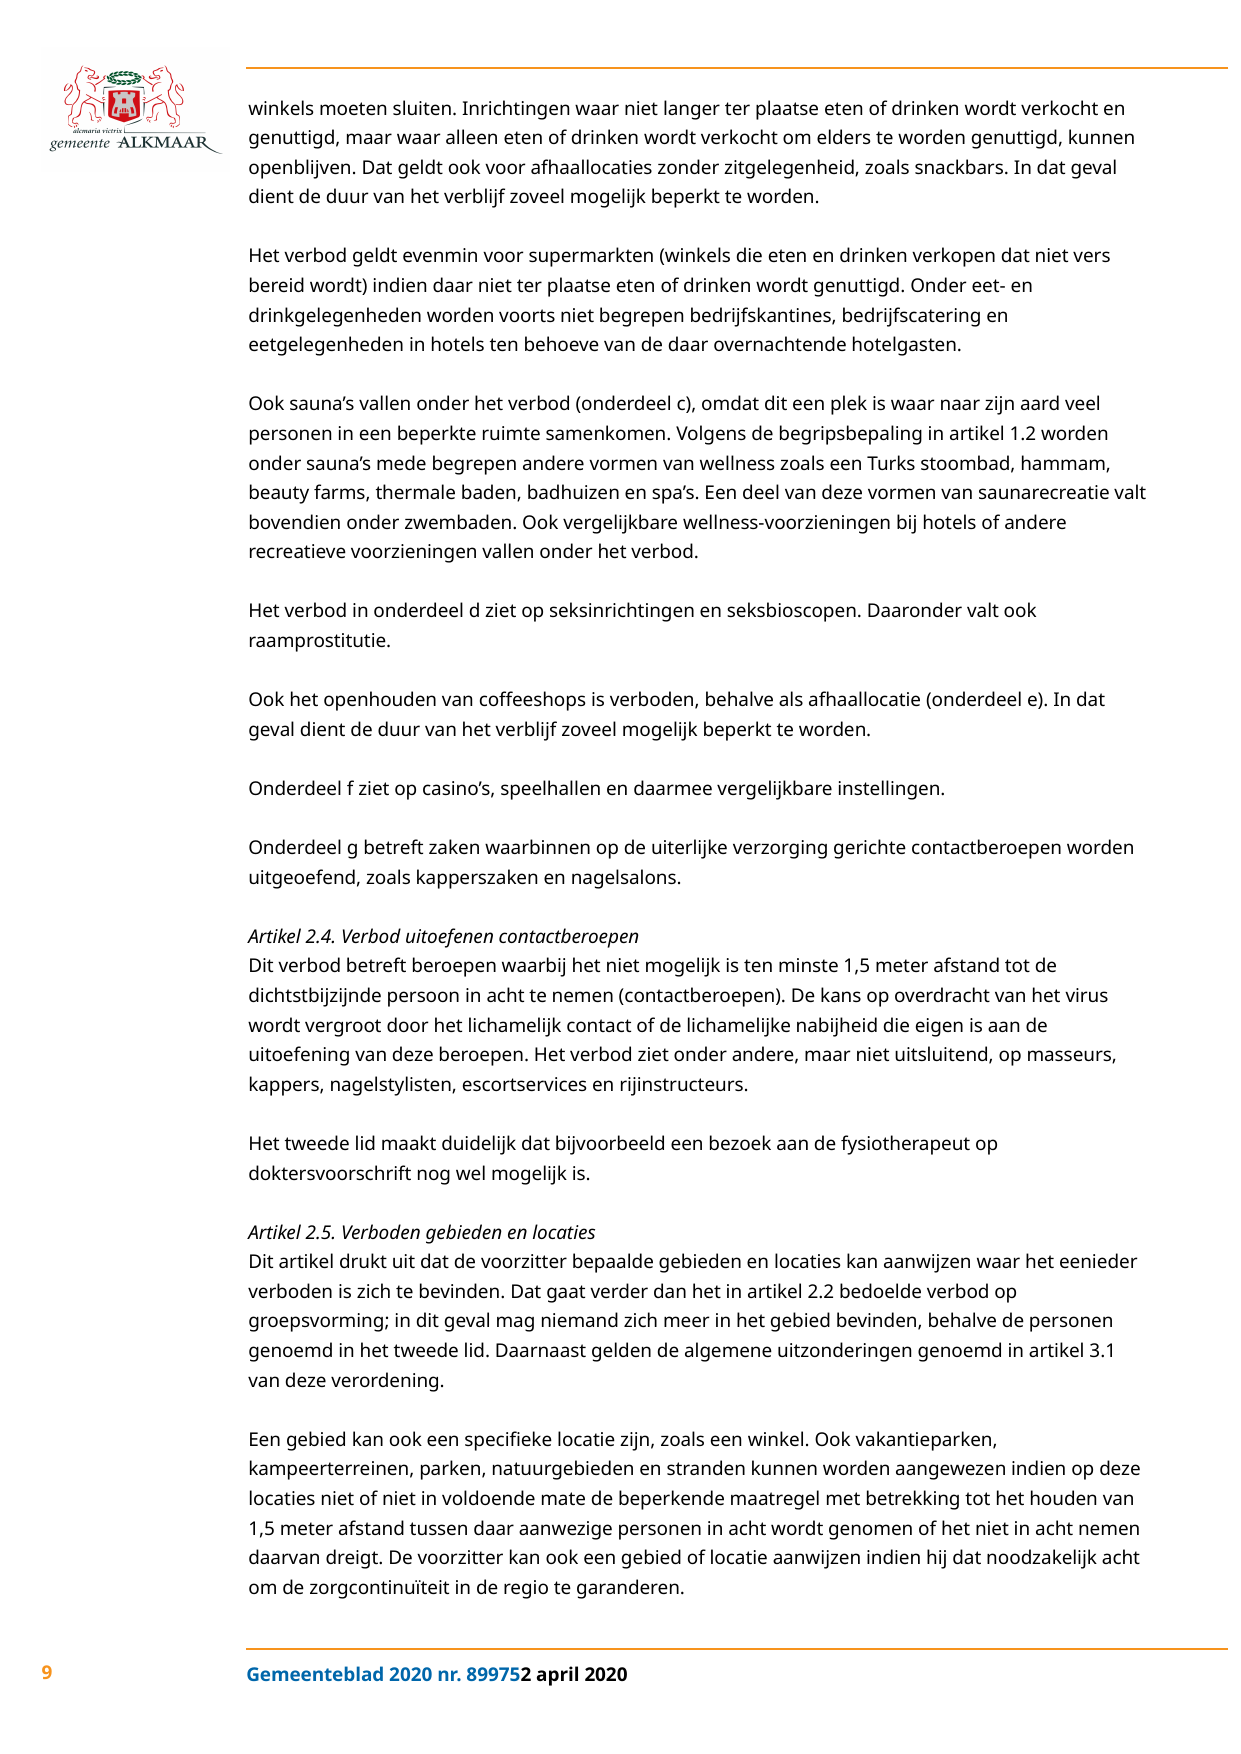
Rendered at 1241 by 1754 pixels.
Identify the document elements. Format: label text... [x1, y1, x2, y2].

text winkels moeten sluiten. Inrichtingen waar niet langer ter plaatse eten of drinken wordt verkocht en genuttigd, maar waar alleen eten of drinken wordt verkocht om elders te worden genuttigd, kunnen openblijven. Dat geldt ook voor afhaallocaties zonder zitgelegenheid, zoals snackbars. In dat geval dient de duur van het verblijf zoveel mogelijk beperkt te worden. [248, 95, 1152, 209]
text Een gebied kan ook een specifieke locatie zijn, zoals een winkel. Ook vakantieparken, kampeerterreinen, parken, natuurgebieden en stranden kunnen worden aangewezen indien op deze locaties niet of niet in voldoende mate de beperkende maatregel met betrekking tot het houden van 1,5 meter afstand tussen daar aanwezige personen in acht wordt genomen of het niet in acht nemen daarvan dreigt. De voorzitter kan ook een gebied of locatie aanwijzen indien hij dat noodzakelijk acht om de zorgcontinuïteit in de regio te garanderen. [248, 1426, 1152, 1600]
text Onderdeel g betreft zaken waarbinnen op de uiterlijke verzorging gerichte contactberoepen worden uitgeoefend, zoals kapperszaken en nagelsalons. [248, 834, 1152, 890]
text Dit verbod betreft beroepen waarbij het niet mogelijk is ten minste 1,5 meter afstand tot de dichtstbijzijnde persoon in acht te nemen (contactberoepen). De kans op overdracht van het virus wordt vergroot door het lichamelijk contact of de lichamelijke nabijheid die eigen is aan de uitoefening van deze beroepen. Het verbod ziet onder andere, maar niet uitsluitend, op masseurs, kappers, nagelstylisten, escortservices en rijinstructeurs. [248, 953, 1152, 1097]
text Onderdeel f ziet op casino’s, speelhallen en daarmee vergelijkbare instellingen. [248, 775, 1152, 801]
text Het verbod geldt evenmin voor supermarkten (winkels die eten en drinken verkopen dat niet vers bereid wordt) indien daar niet ter plaatse eten of drinken wordt genuttigd. Onder eet- en drinkgelegenheden worden voorts niet begrepen bedrijfskantines, bedrijfscatering en eetgelegenheden in hotels ten behoeve van de daar overnachtende hotelgasten. [248, 243, 1152, 357]
text Artikel 2.4. Verbod uitoefenen contactberoepen [248, 923, 1152, 949]
text Ook sauna’s vallen onder het verbod (onderdeel c), omdat dit een plek is waar naar zijn aard veel personen in een beperkte ruimte samenkomen. Volgens de begripsbepaling in artikel 1.2 worden onder sauna’s mede begrepen andere vormen van wellness zoals een Turks stoombad, hammam, beauty farms, thermale baden, badhuizen en spa’s. Een deel van deze vormen van saunarecreatie valt bovendien onder zwembaden. Ook vergelijkbare wellness-voorzieningen bij hotels of andere recreatieve voorzieningen vallen onder het verbod. [248, 391, 1152, 564]
text Dit artikel drukt uit dat de voorzitter bepaalde gebieden en locaties kan aanwijzen waar het eenieder verboden is zich te bevinden. Dat gaat verder dan het in artikel 2.2 bedoelde verbod op groepsvorming; in dit geval mag niemand zich meer in het gebied bevinden, behalve de personen genoemd in het tweede lid. Daarnaast gelden de algemene uitzonderingen genoemd in artikel 3.1 van deze verordening. [248, 1248, 1152, 1393]
text Artikel 2.5. Verboden gebieden en locaties [248, 1219, 1152, 1245]
text Ook het openhouden van coffeeshops is verboden, behalve als afhaallocatie (onderdeel e). In dat geval dient de duur van het verblijf zoveel mogelijk beperkt te worden. [248, 686, 1152, 742]
text Het verbod in onderdeel d ziet op seksinrichtingen en seksbioscopen. Daaronder valt ook raamprostitutie. [248, 598, 1152, 653]
text Het tweede lid maakt duidelijk dat bijvoorbeeld een bezoek aan de fysiotherapeut op doktersvoorschrift nog wel mogelijk is. [248, 1130, 1152, 1186]
picture [41, 47, 231, 172]
